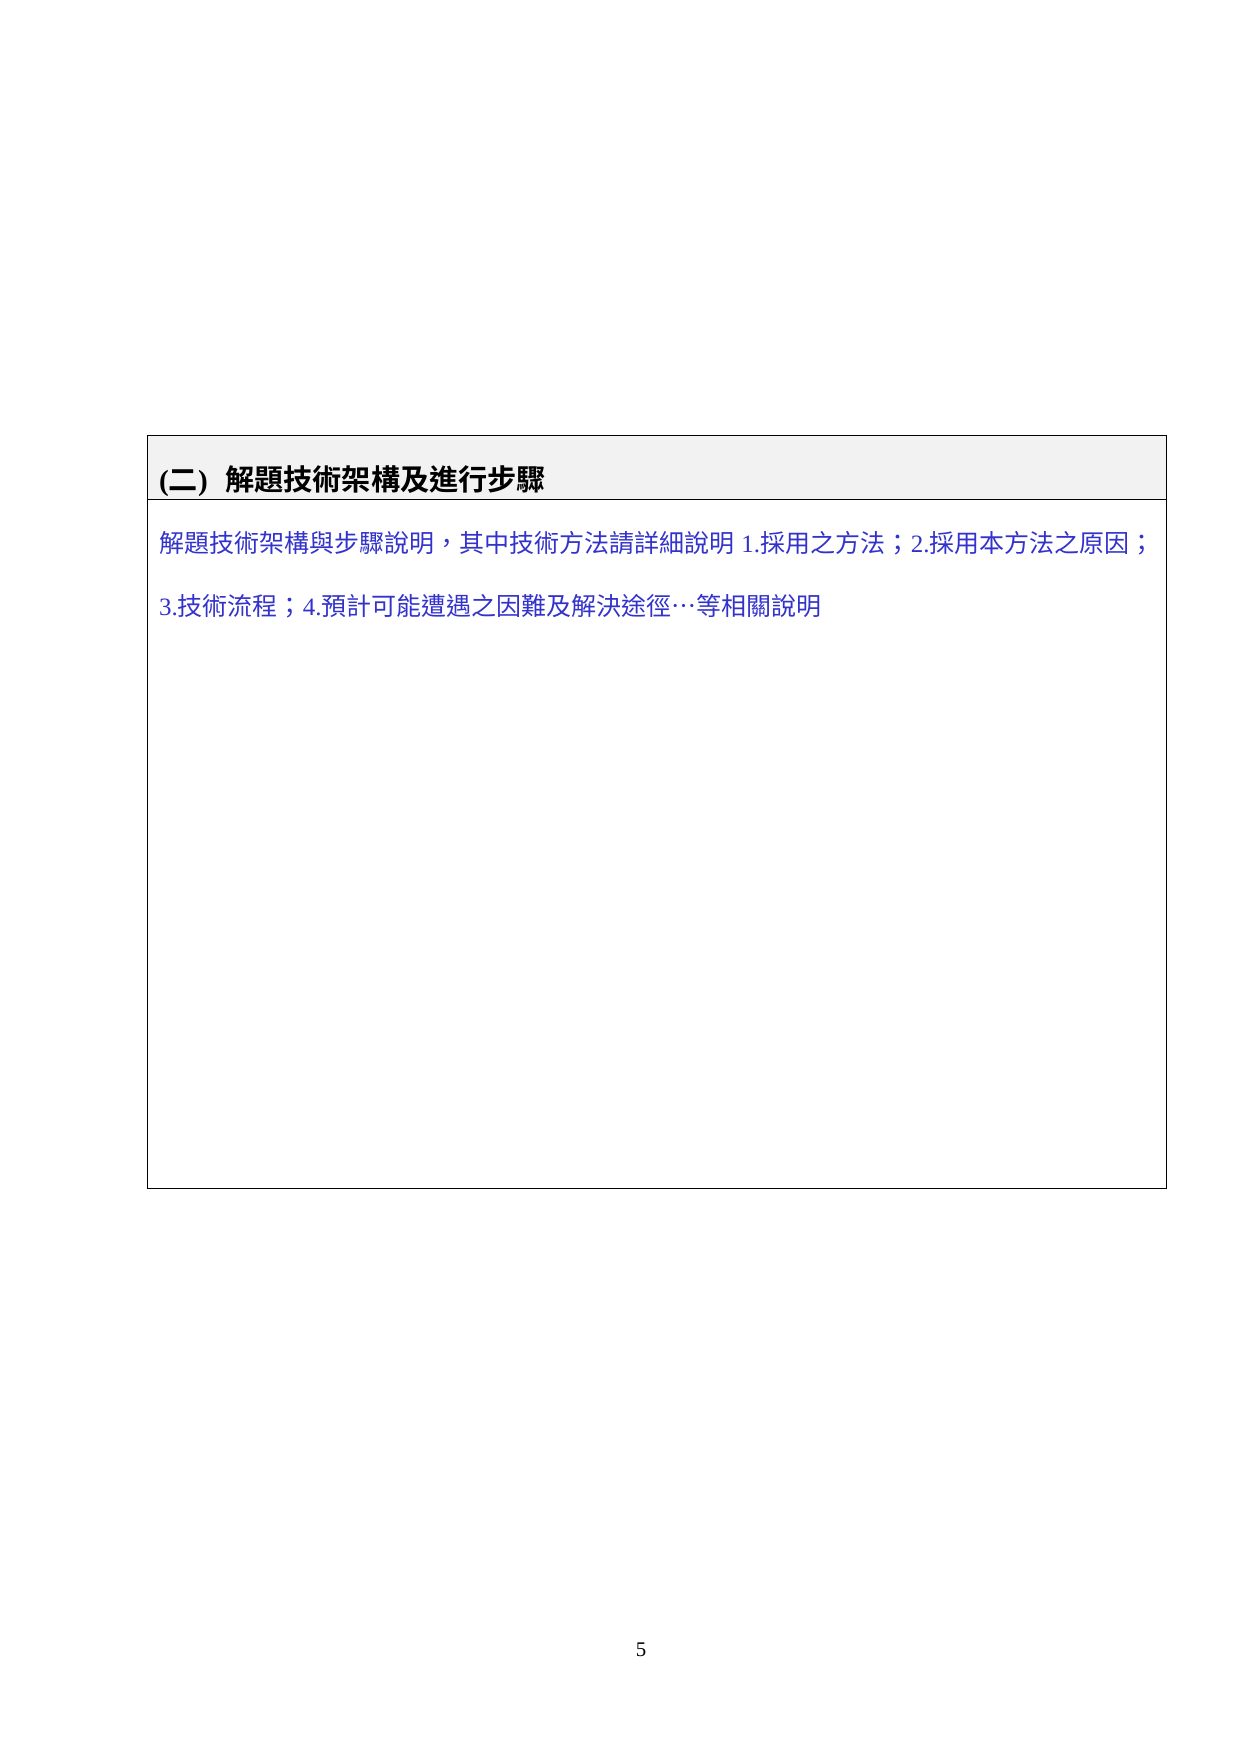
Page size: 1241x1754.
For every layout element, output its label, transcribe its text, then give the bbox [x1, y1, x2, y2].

table_cell 解題技術架構與步驟說明，其中技術方法請詳細說明1.採用之方法；2.採用本方法之原因；3.技術流程；4.預計可能遭遇之因難及解決途徑…等相關說明 [148, 500, 1166, 1187]
table_cell (二) 解題技術架構及進行步驟 [148, 436, 1166, 499]
